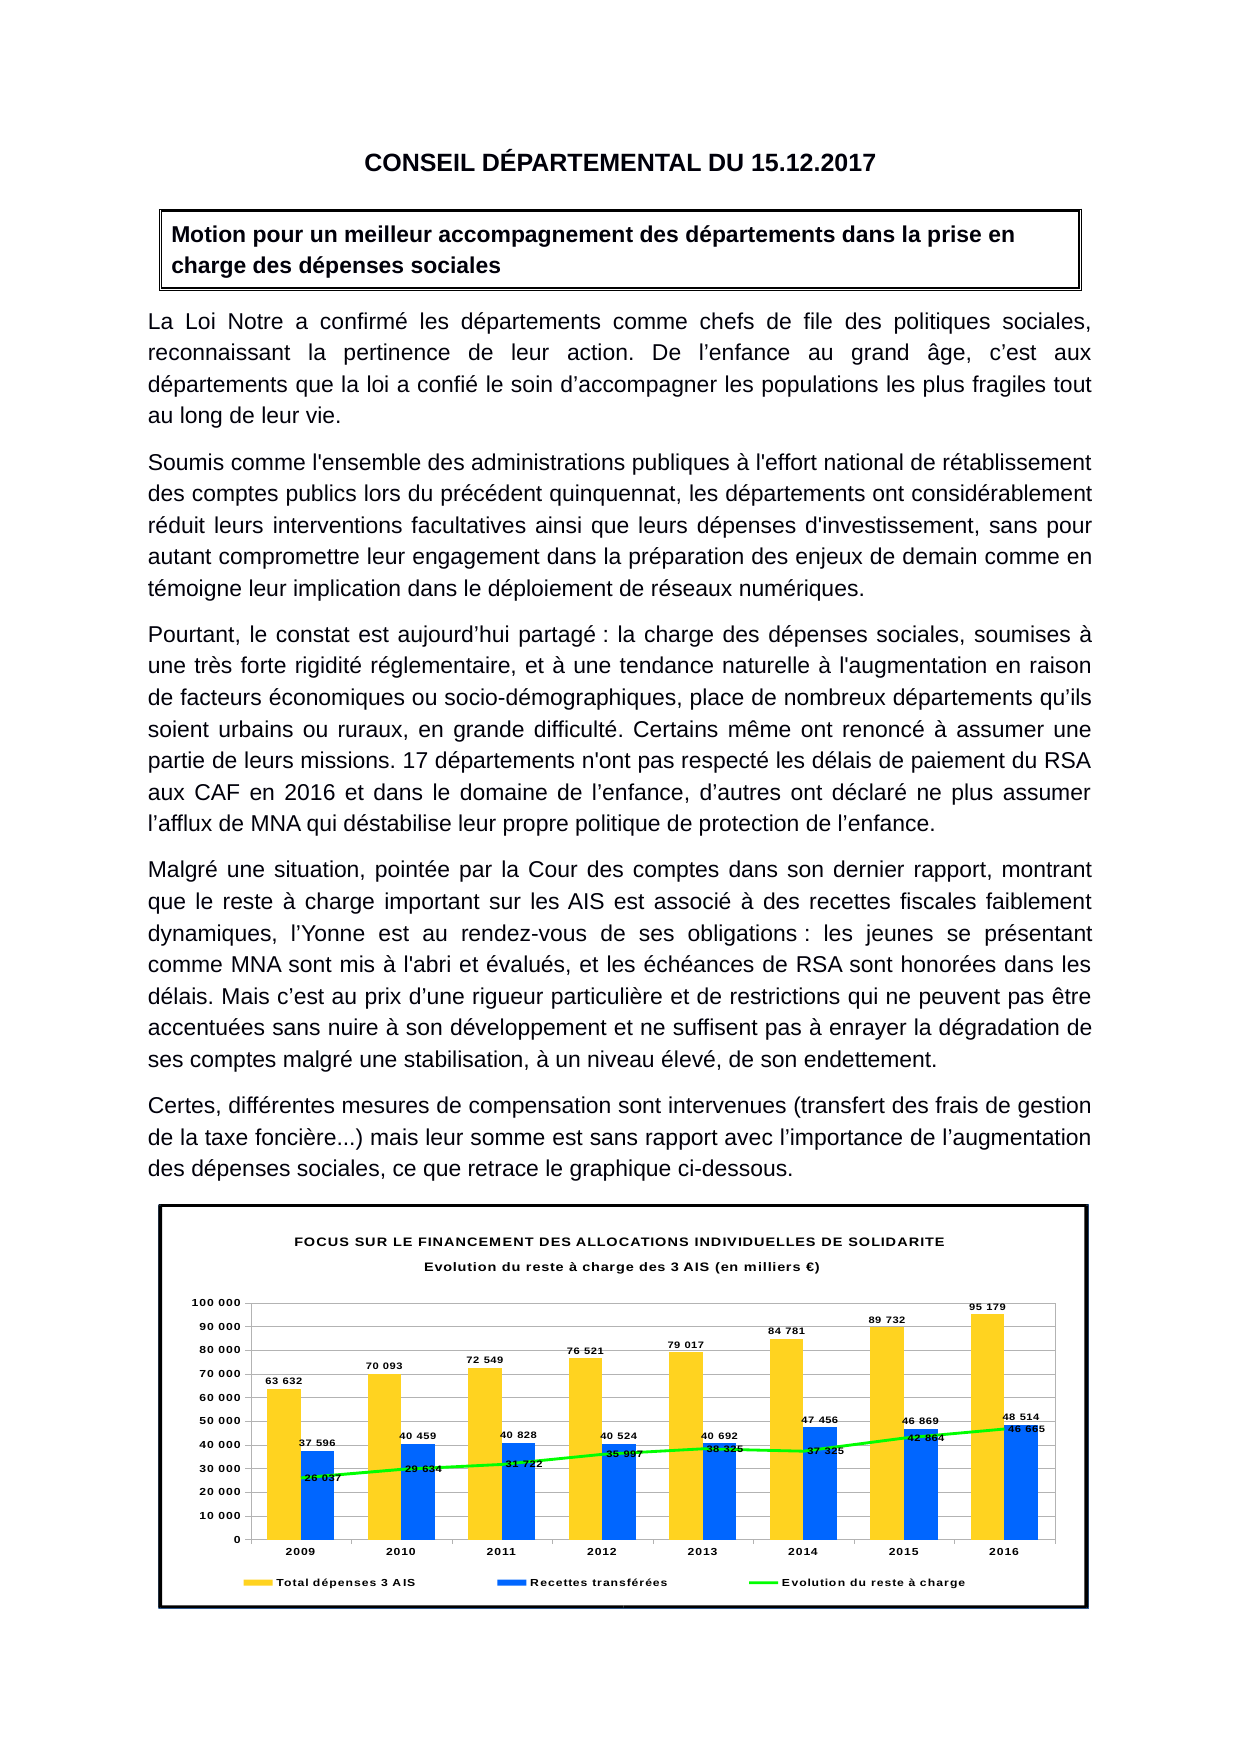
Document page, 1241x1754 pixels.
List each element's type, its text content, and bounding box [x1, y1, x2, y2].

text Malgré une situation, pointée par la Cour des comptes dans son dernier rapport, montrant que le reste à charge important sur les AIS est associé à des recettes fiscales faiblement dynamiques, l’Yonne est au rendez-vous de ses obligations : les jeunes se présentant comme MNA sont mis à l'abri et évalués, et les échéances de RSA sont honorées dans les délais. Mais c’est au prix d’une rigueur particulière et de restrictions qui ne peuvent pas être accentuées sans nuire à son développement et ne suffisent pas à enrayer la dégradation de ses comptes malgré une stabilisation, à un niveau élevé, de son endettement. [148, 856, 1093, 1072]
text Certes, différentes mesures de compensation sont intervenues (transfert des frais de gestion de la taxe foncière...) mais leur somme est sans rapport avec l’importance de l’augmentation des dépenses sociales, ce que retrace le graphique ci-dessous. [148, 1092, 1093, 1181]
text Motion pour un meilleur accompagnement des départements dans la prise en charge des dépenses sociales [171, 221, 1069, 278]
text Soumis comme l'ensemble des administrations publiques à l'effort national de rétablissement des comptes publics lors du précédent quinquennat, les départements ont considérablement réduit leurs interventions facultatives ainsi que leurs dépenses d'investissement, sans pour autant compromettre leur engagement dans la préparation des enjeux de demain comme en témoigne leur implication dans le déploiement de réseaux numériques. [148, 448, 1093, 601]
text CONSEIL DÉPARTEMENTAL DU 15.12.2017 [148, 148, 1093, 176]
text Pourtant, le constat est aujourd’hui partagé : la charge des dépenses sociales, soumises à une très forte rigidité réglementaire, et à une tendance naturelle à l'augmentation en raison de facteurs économiques ou socio-démographiques, place de nombreux départements qu’ils soient urbains ou ruraux, en grande difficulté. Certains même ont renoncé à assumer une partie de leurs missions. 17 départements n'ont pas respecté les délais de paiement du RSA aux CAF en 2016 et dans le domaine de l’enfance, d’autres ont déclaré ne plus assumer l’afflux de MNA qui déstabilise leur propre politique de protection de l’enfance. [148, 621, 1093, 837]
